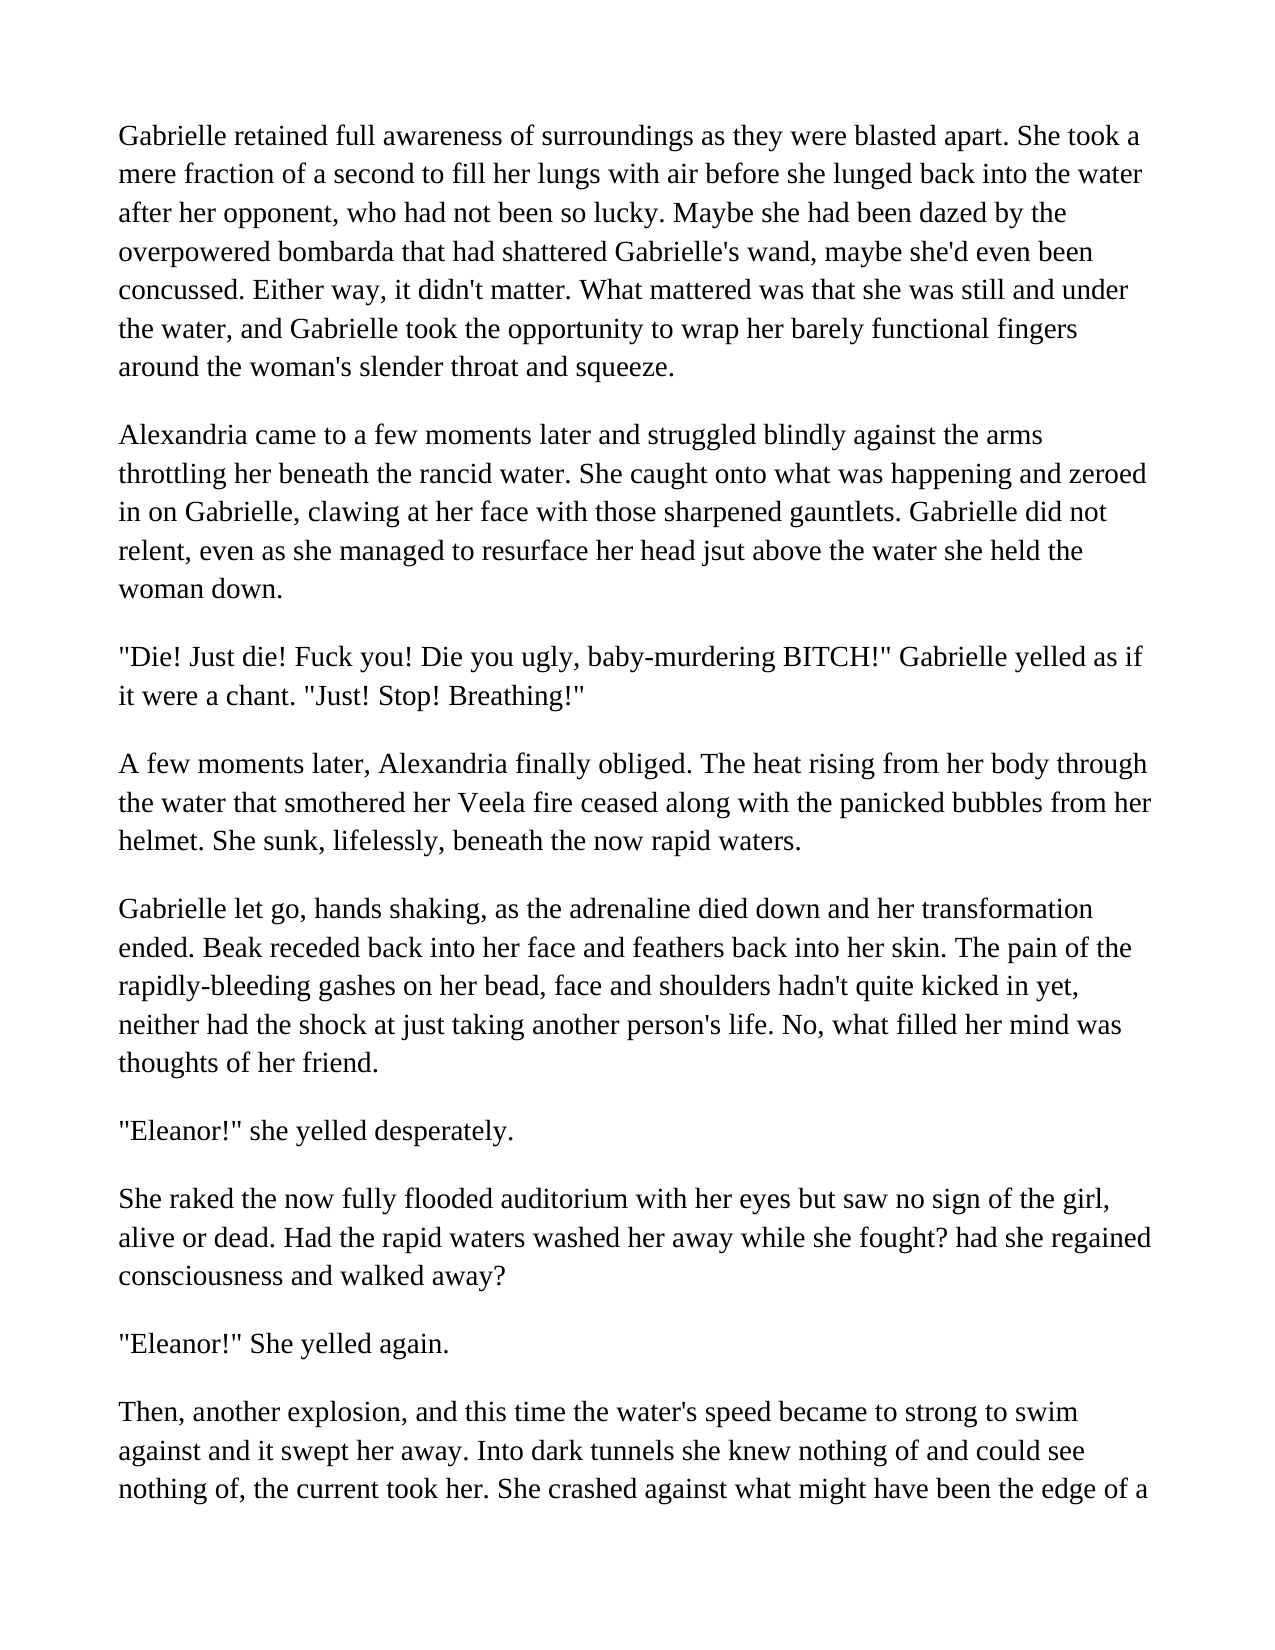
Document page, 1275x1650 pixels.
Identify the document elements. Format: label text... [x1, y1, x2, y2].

text Alexandria came to a few moments later and struggled blindly against the arms throttling her beneath the rancid water. She caught onto what was happening and zeroed in on Gabrielle, clawing at her face with those sharpened gauntlets. Gabrielle did not relent, even as she managed to resurface her head jsut above the water she held the woman down. [118, 417, 1157, 605]
text Gabrielle retained full awareness of surroundings as they were blasted apart. She took a mere fraction of a second to fill her lungs with air before she lunged back into the water after her opponent, who had not been so lucky. Maybe she had been dazed by the overpowered bombarda that had shattered Gabrielle's wand, maybe she'd even been concussed. Either way, it didn't matter. What mattered was that she was still and under the water, and Gabrielle took the opportunity to wrap her barely functional fingers around the woman's slender throat and squeeze. [118, 118, 1157, 383]
text Gabrielle let go, hands shaking, as the adrenaline died down and her transformation ended. Beak receded back into her face and feathers back into her skin. The pain of the rapidly-bleeding gashes on her bead, face and shoulders hadn't quite kicked in yet, neither had the shock at just taking another person's life. No, what filled her mind was thoughts of her friend. [118, 891, 1157, 1079]
text "Eleanor!" She yelled again. [118, 1327, 1157, 1360]
text Then, another explosion, and this time the water's speed became to strong to swim against and it swept her away. Into dark tunnels she knew nothing of and could see nothing of, the current took her. She crashed against what might have been the edge of a [118, 1394, 1157, 1505]
text "Eleanor!" she yelled desperately. [118, 1113, 1157, 1147]
text A few moments later, Alexandria finally obliged. The heat rising from her body through the water that smothered her Veela fire ceased along with the panicked bubbles from her helmet. She sunk, lifelessly, beneath the now rapid waters. [118, 746, 1157, 857]
text "Die! Just die! Fuck you! Die you ugly, baby-murdering BITCH!" Gabrielle yelled as if it were a chant. "Just! Stop! Breathing!" [118, 639, 1157, 712]
text She raked the now fully flooded auditorium with her eyes but saw no sign of the girl, alive or dead. Had the rapid waters washed her away while she fought? had she regained consciousness and walked away? [118, 1181, 1157, 1292]
